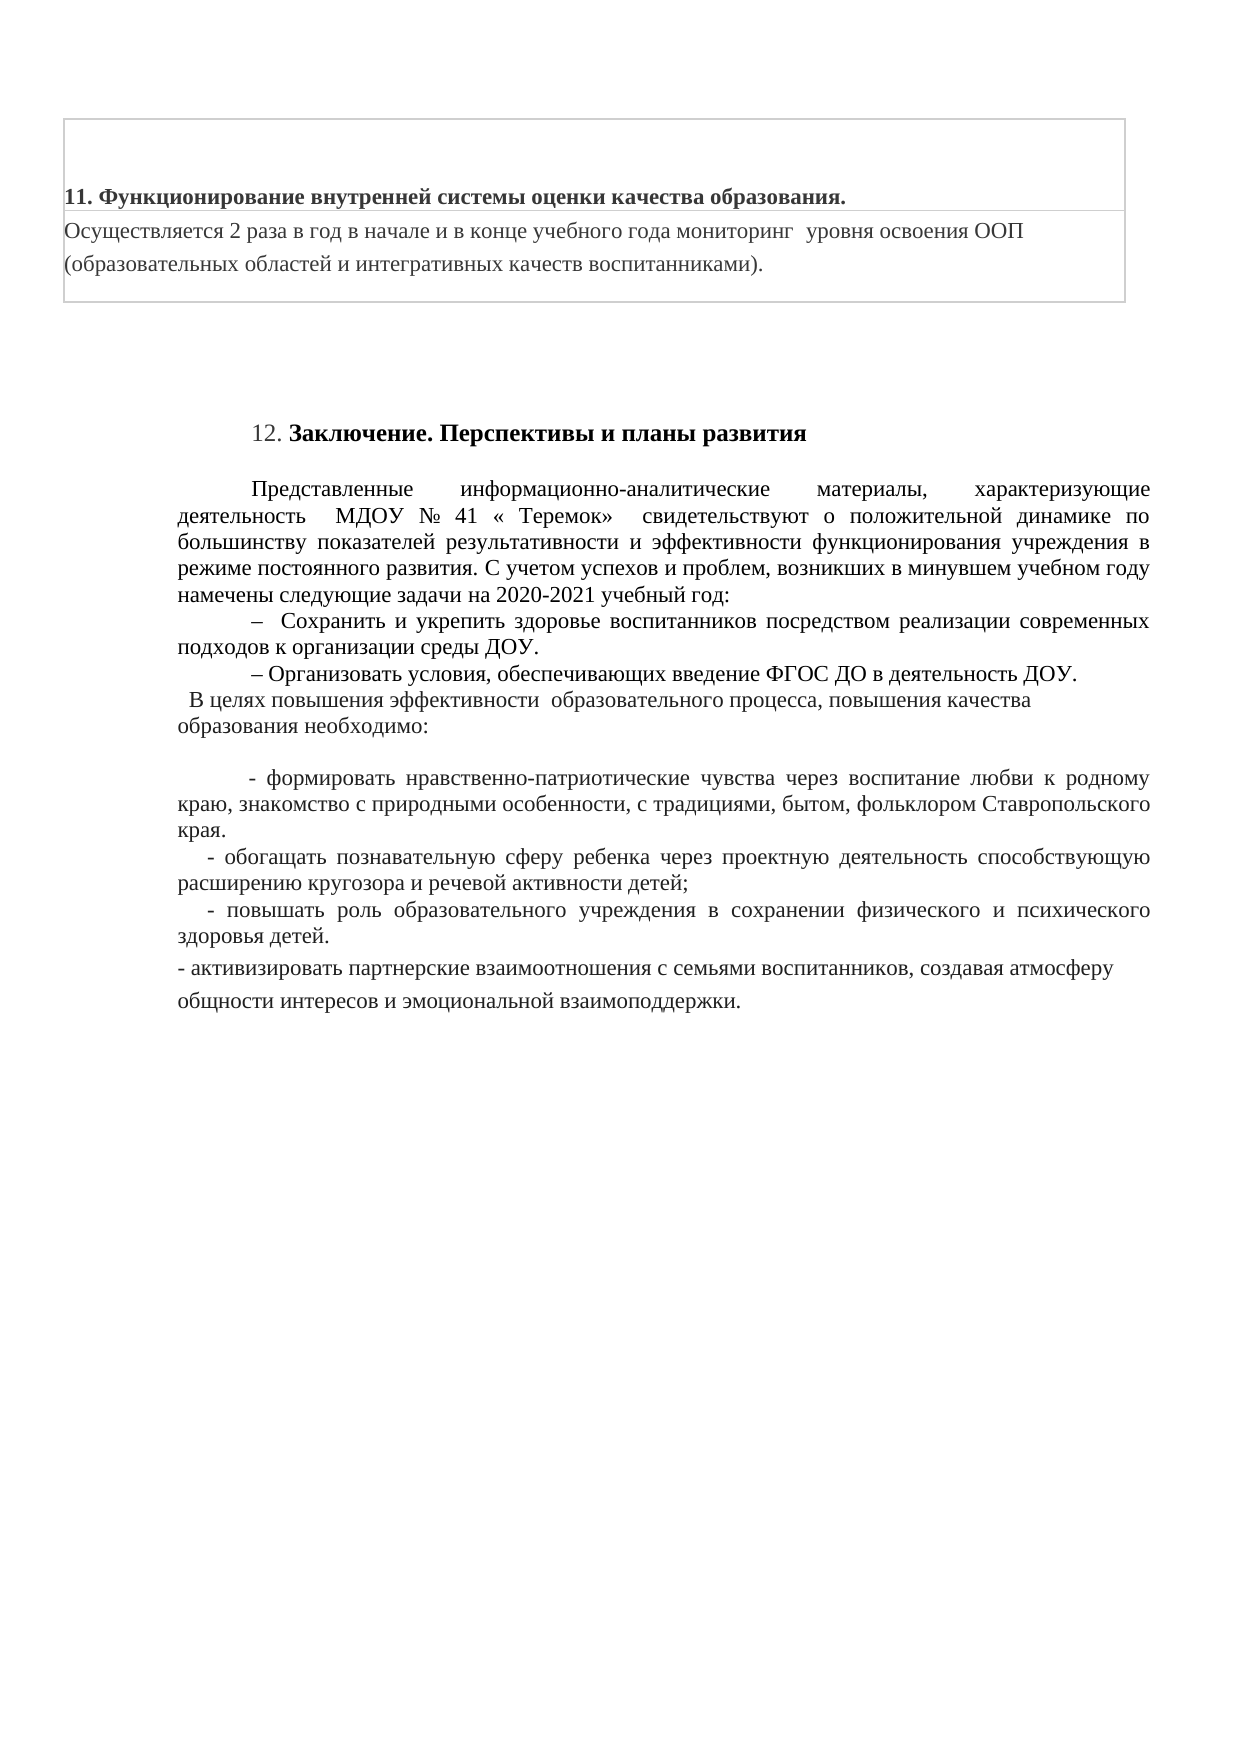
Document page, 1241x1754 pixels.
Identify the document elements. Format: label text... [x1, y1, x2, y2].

text В целях повышения эффективности образовательного процесса, повышения качества образования необходимо: [177, 686, 1152, 739]
table_cell Осуществляется 2 раза в год в начале и в конце учебного года мониторинг уровня освоения ООП (образовательных областей и интегративных качеств воспитанниками). [65, 211, 1124, 301]
table_cell 11. Функционирование внутренней системы оценки качества образования. [65, 120, 1124, 210]
text – Организовать условия, обеспечивающих введение ФГОС ДО в деятельность ДОУ. [177, 660, 1152, 686]
text - обогащать познавательную сферу ребенка через проектную деятельность способствующую расширению кругозора и речевой активности детей; [177, 843, 1152, 896]
text - активизировать партнерские взаимоотношения с семьями воспитанников, создавая атмосферу общности интересов и эмоциональной взаимоподдержки. [177, 948, 1152, 1013]
text – Сохранить и укрепить здоровье воспитанников посредством реализации современных подходов к организации среды ДОУ. [177, 607, 1152, 660]
text - формировать нравственно-патриотические чувства через воспитание любви к родному краю, знакомство с природными особенности, с традициями, бытом, фольклором Ставропольского края. [177, 764, 1152, 843]
text 12. Заключение. Перспективы и планы развития [177, 418, 1152, 447]
text Представленные информационно-аналитические материалы, характеризующие деятельность МДОУ № 41 « Теремок» свидетельствуют о положительной динамике по большинству показателей результативности и эффективности функционирования учреждения в режиме постоянного развития. С учетом успехов и проблем, возникших в минувшем учебном году намечены следующие задачи на 2020-2021 учебный год: [177, 475, 1152, 607]
text - повышать роль образовательного учреждения в сохранении физического и психического здоровья детей. [177, 896, 1152, 948]
